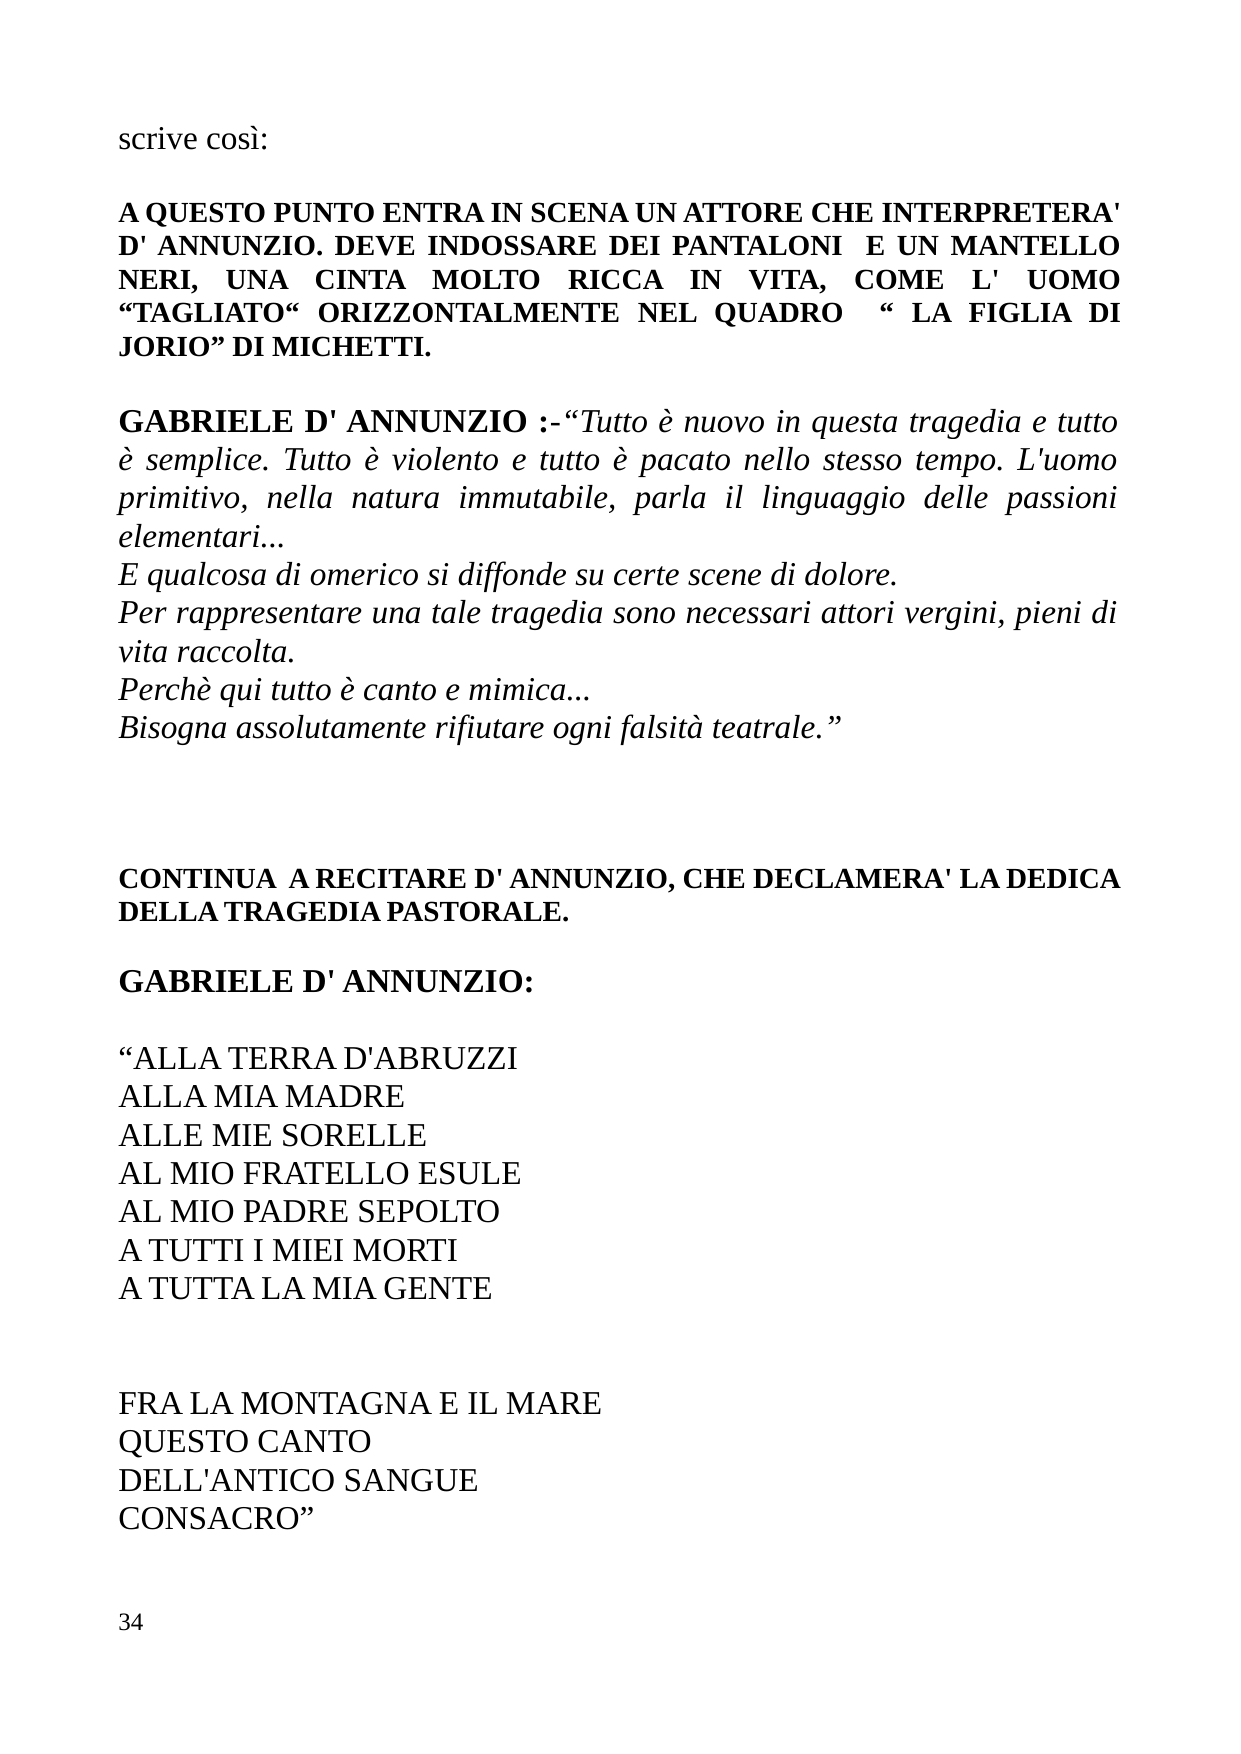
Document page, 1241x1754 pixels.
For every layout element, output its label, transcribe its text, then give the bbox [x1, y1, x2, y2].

text CONTINUA A RECITARE D' ANNUNZIO, CHE DECLAMERA' LA DEDICA DELLA TRAGEDIA PASTORALE. [118, 861, 1122, 928]
text FRA LA MONTAGNA E IL MARE [118, 1383, 1122, 1421]
text AL MIO PADRE SEPOLTO [118, 1191, 1122, 1230]
text A TUTTA LA MIA GENTE [118, 1268, 1122, 1306]
text E qualcosa di omerico si diffonde su certe scene di dolore. [118, 554, 1122, 592]
text GABRIELE D' ANNUNZIO: [118, 961, 1122, 1000]
text DELL'ANTICO SANGUE [118, 1460, 1122, 1498]
text A TUTTI I MIEI MORTI [118, 1230, 1122, 1268]
text scrive così: [118, 118, 1122, 156]
text Per rappresentare una tale tragedia sono necessari attori vergini, pieni di vita raccolta. [118, 592, 1122, 669]
text ALLE MIE SORELLE [118, 1115, 1122, 1153]
text CONSACRO” [118, 1498, 1122, 1536]
text AL MIO FRATELLO ESULE [118, 1153, 1122, 1191]
text Bisogna assolutamente rifiutare ogni falsità teatrale.” [118, 707, 1122, 746]
text QUESTO CANTO [118, 1421, 1122, 1460]
text Perchè qui tutto è canto e mimica... [118, 669, 1122, 707]
text GABRIELE D' ANNUNZIO :-“Tutto è nuovo in questa tragedia e tutto è semplice. Tutto è violento e tutto è pacato nello stesso tempo. L'uomo primitivo, nella natura immutabile, parla il linguaggio delle passioni elementari... [118, 401, 1122, 554]
text ALLA MIA MADRE [118, 1076, 1122, 1115]
text “ALLA TERRA D'ABRUZZI [118, 1038, 1122, 1076]
text A QUESTO PUNTO ENTRA IN SCENA UN ATTORE CHE INTERPRETERA' D' ANNUNZIO. DEVE INDOSSARE DEI PANTALONI E UN MANTELLO NERI, UNA CINTA MOLTO RICCA IN VITA, COME L' UOMO “TAGLIATO“ ORIZZONTALMENTE NEL QUADRO “ LA FIGLIA DI JORIO” DI MICHETTI. [118, 195, 1122, 362]
